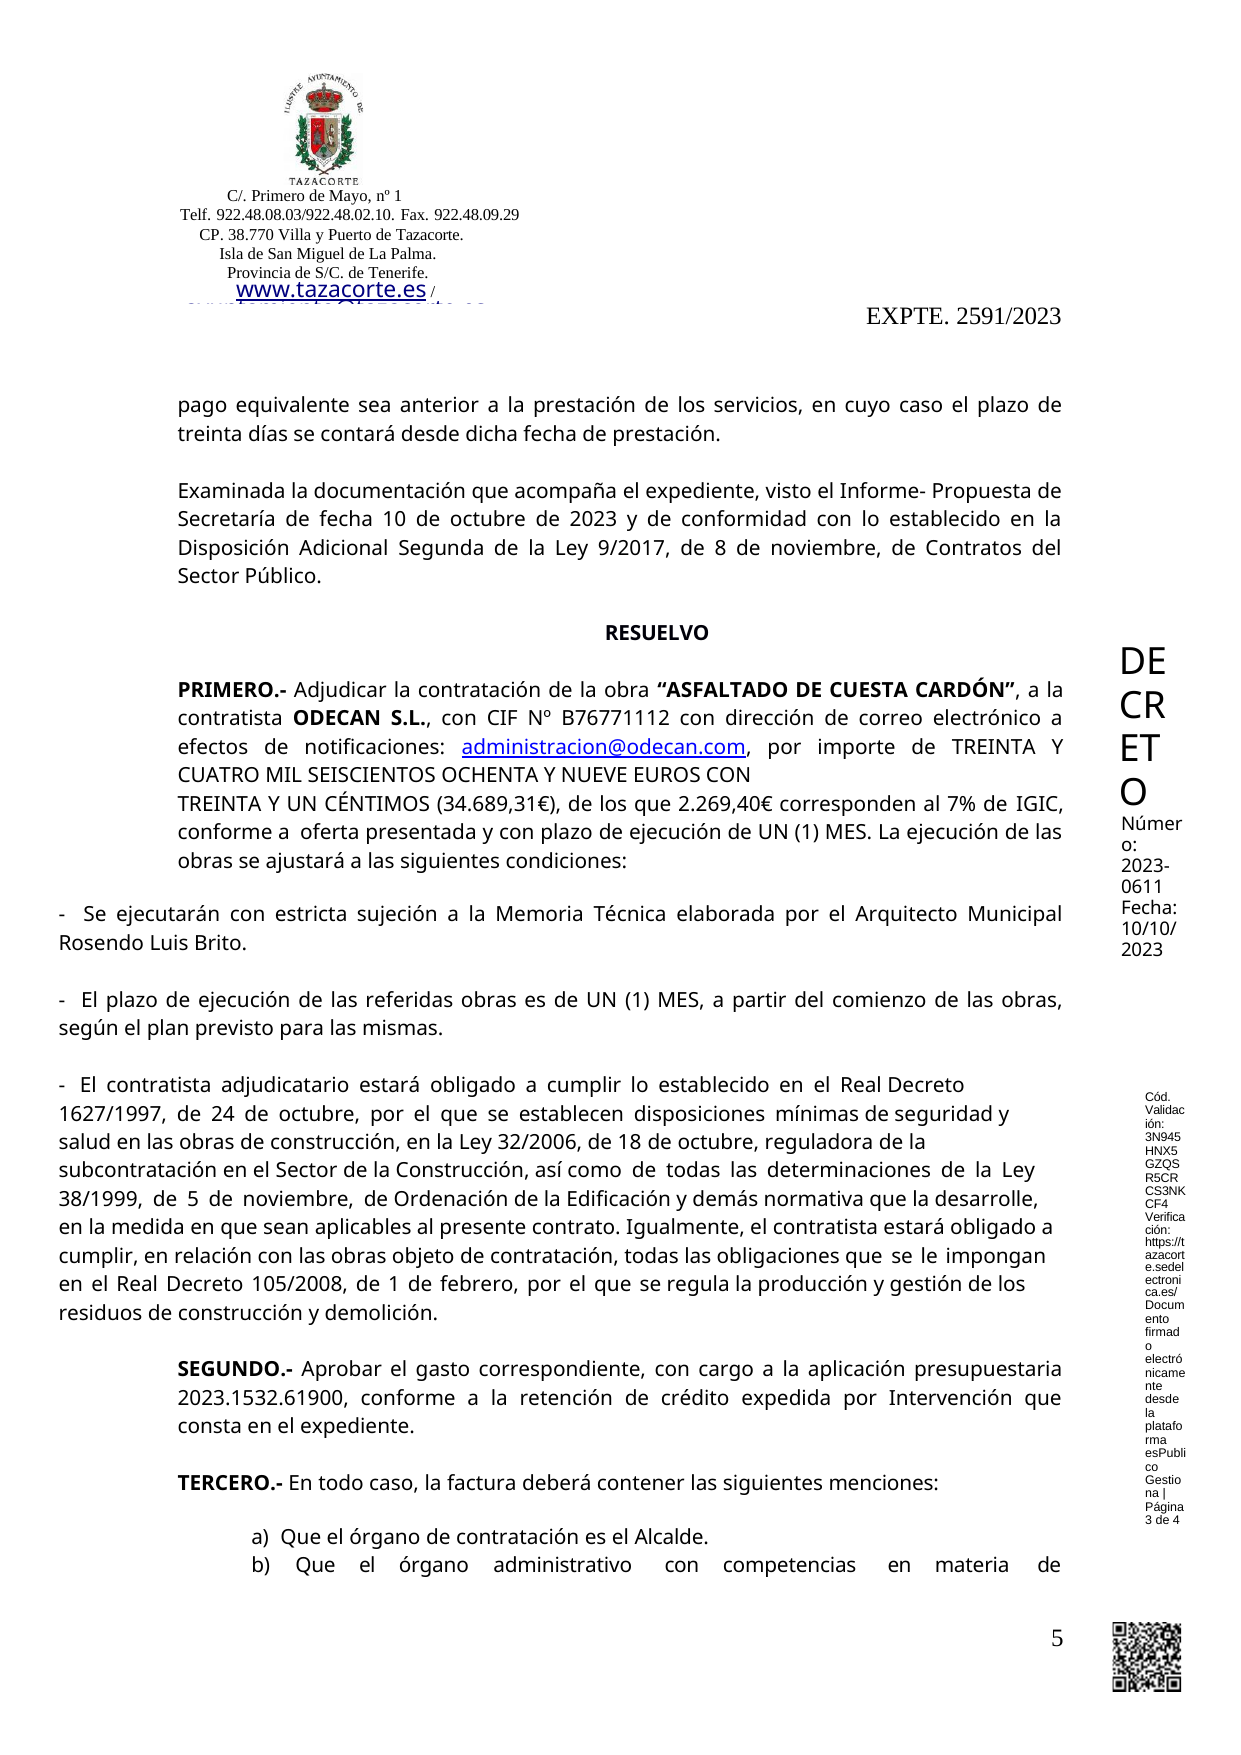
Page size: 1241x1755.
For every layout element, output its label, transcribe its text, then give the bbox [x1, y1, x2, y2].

text Documento firmado electrónicamente desde la plataforma esPublico Gestiona | Página 3 de 4 [1145, 1299, 1186, 1527]
list El contratista adjudicatario estará obligado a cumplir lo establecido en el Real Decreto 1627/1997, de 24 de octubre, por el que se establecen disposiciones mínimas de seguridad y salud en las obras de construcción, en la Ley 32/2006, de 18 de octubre, reguladora de la subcontratación en el Sector de la Construcción, así como de todas las determinaciones de la Ley 38/1999, de 5 de noviembre, de Ordenación de la Edificación y demás normativa que la desarrolle, en la medida en que sean aplicables al presente contrato. Igualmente, el contratista estará obligado a cumplir, en relación con las obras objeto de contratación, todas las obligaciones que se le impongan en el Real Decreto 105/2008, de 1 de febrero, por el que se regula la producción y gestión de los residuos de construcción y demolición. [58, 1070, 1063, 1326]
text pago equivalente sea anterior a la prestación de los servicios, en cuyo caso el plazo de treinta días se contará desde dicha fecha de prestación. [177, 391, 1063, 447]
list El plazo de ejecución de las referidas obras es de UN (1) MES, a partir del comienzo de las obras, según el plan previsto para las mismas. [58, 985, 1064, 1042]
text Examinada la documentación que acompaña el expediente, visto el Informe- Propuesta de Secretaría de fecha 10 de octubre de 2023 y de conformidad con lo establecido en la Disposición Adicional Segunda de la Ley 9/2017, de 8 de noviembre, de Contratos del Sector Público. [177, 476, 1063, 590]
text TREINTA Y UN CÉNTIMOS (34.689,31€), de los que 2.269,40€ corresponden al 7% de IGIC, conforme a oferta presentada y con plazo de ejecución de UN (1) MES. La ejecución de las obras se ajustará a las siguientes condiciones: [177, 789, 1064, 874]
text TERCERO.- En todo caso, la factura deberá contener las siguientes menciones: [177, 1468, 1082, 1497]
text Número: 2023-0611 Fecha: 10/10/2023 [1121, 814, 1185, 961]
text PRIMERO.- Adjudicar la contratación de la obra “ASFALTADO DE CUESTA CARDÓN”, a la contratista ODECAN S.L., con CIF Nº B76771112 con dirección de correo electrónico a efectos de notificaciones: administracion@odecan.com, por importe de TREINTA Y CUATRO MIL SEISCIENTOS OCHENTA Y NUEVE EUROS CON [177, 675, 1064, 789]
list Que el órgano administrativo con competencias en materia de [177, 1551, 1063, 1579]
text SEGUNDO.- Aprobar el gasto correspondiente, con cargo a la aplicación presupuestaria 2023.1532.61900, conforme a la retención de crédito expedida por Intervención que consta en el expediente. [177, 1354, 1063, 1440]
text RESUELVO [232, 618, 1082, 647]
text Cód. Validación: 3N945HNX5GZQSR5CRCS3NKCF4 [1145, 1091, 1186, 1212]
list Que el órgano de contratación es el Alcalde. [251, 1522, 1082, 1550]
text DECRETO [1119, 640, 1185, 814]
list Se ejecutarán con estricta sujeción a la Memoria Técnica elaborada por el Arquitecto Municipal Rosendo Luis Brito. [58, 899, 1064, 956]
text Verificación: https://tazacorte.sedelectronica.es/ [1145, 1212, 1186, 1299]
